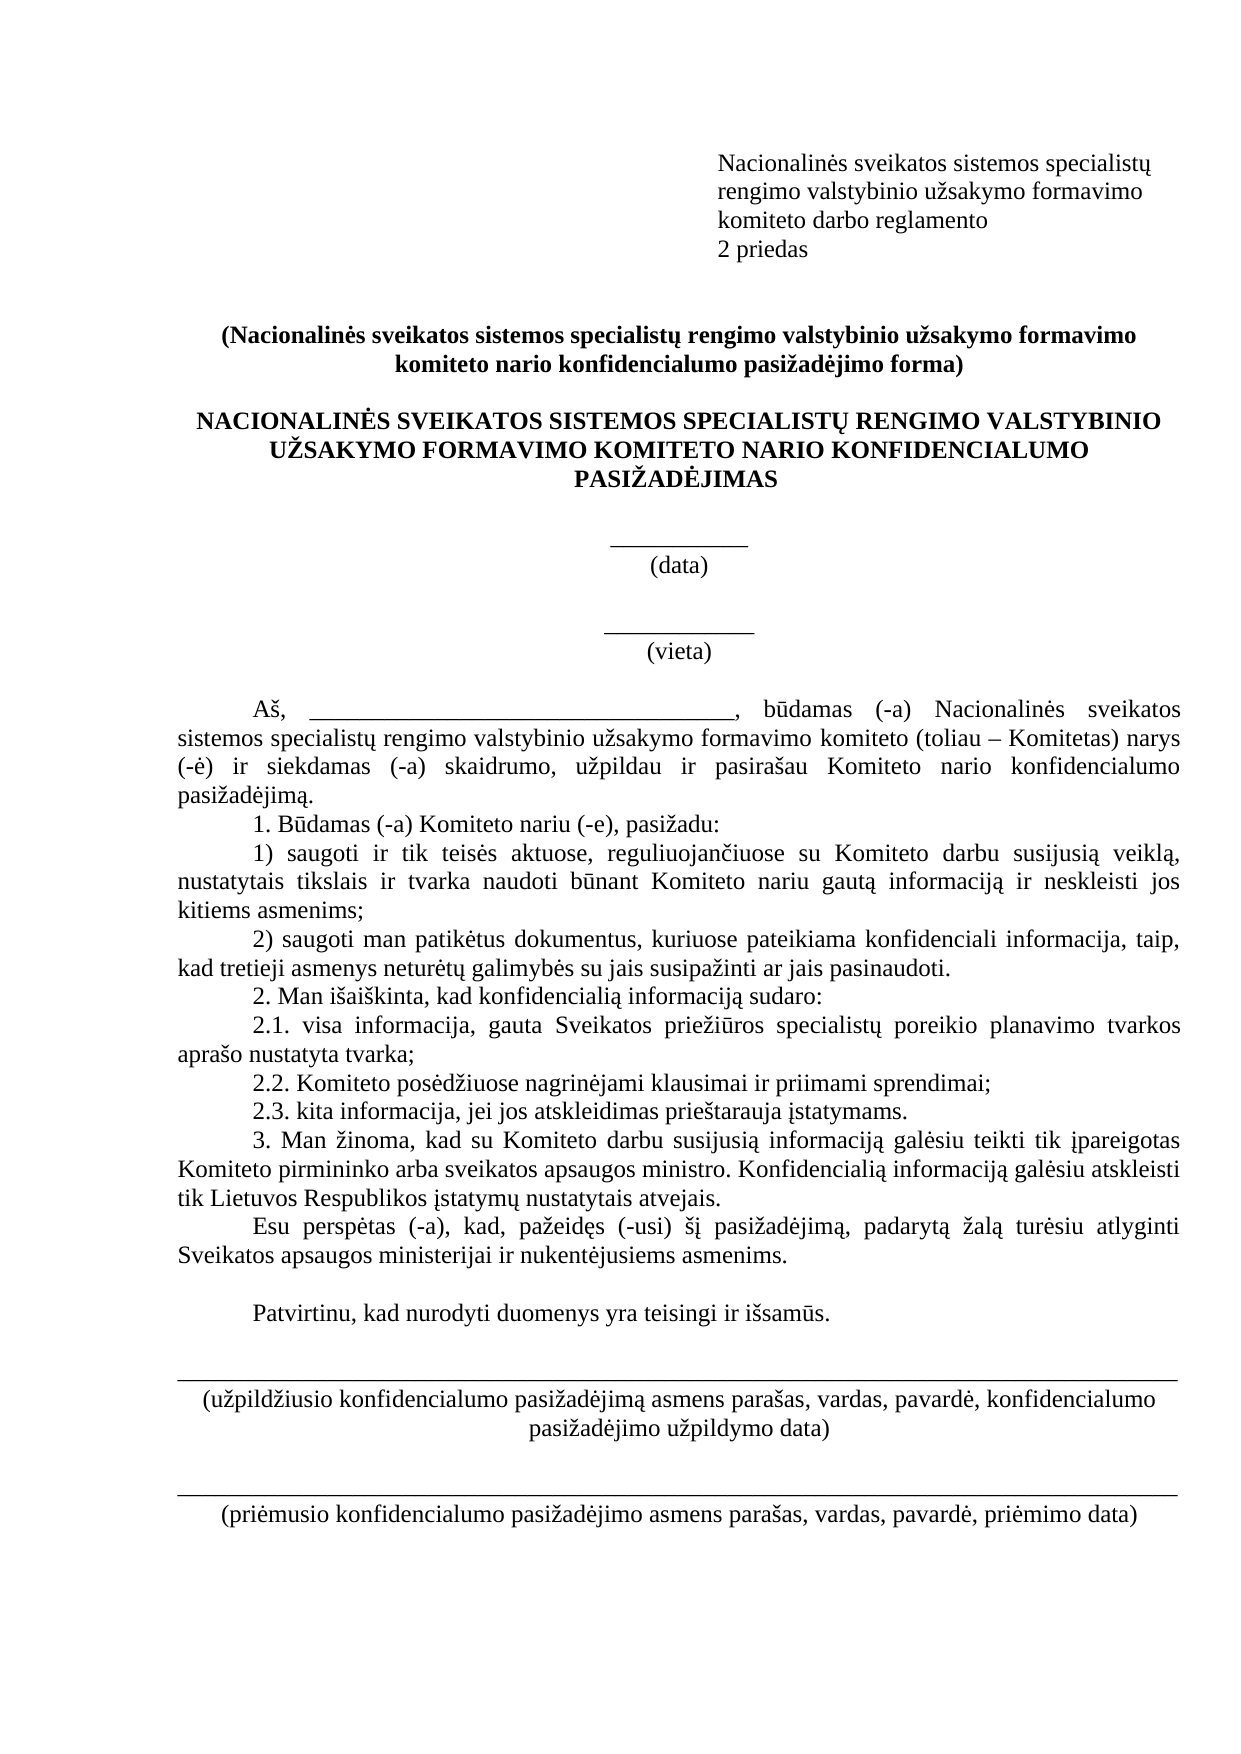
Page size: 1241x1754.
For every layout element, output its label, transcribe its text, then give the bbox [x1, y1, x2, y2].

text 1. Būdamas (-a) Komiteto nariu (-e), pasižadu: [177, 809, 1181, 838]
text Esu perspėtas (-a), kad, pažeidęs (-usi) šį pasižadėjimą, padarytą žalą turėsiu atlyginti Sveikatos apsaugos ministerijai ir nukentėjusiems asmenims. [177, 1211, 1181, 1269]
text 2. Man išaiškinta, kad konfidencialią informaciją sudaro: [177, 981, 1181, 1010]
text (vieta) [177, 636, 1181, 665]
text (užpildžiusio konfidencialumo pasižadėjimą asmens parašas, vardas, pavardė, konfidencialumo pasižadėjimo užpildymo data) [177, 1384, 1181, 1441]
text ____________ [177, 608, 1181, 636]
text (data) [177, 550, 1181, 579]
text rengimo valstybinio užsakymo formavimo [717, 176, 1181, 205]
text komiteto darbo reglamento [717, 205, 1181, 234]
text ________________________________________________________________________________ [177, 1470, 1181, 1499]
text 2 priedas [582, 234, 1181, 263]
text 2.3. kita informacija, jei jos atskleidimas prieštarauja įstatymams. [177, 1096, 1181, 1125]
text Aš, __________________________________, būdamas (-a) Nacionalinės sveikatos sistemos specialistų rengimo valstybinio užsakymo formavimo komiteto (toliau – Komitetas) narys (-ė) ir siekdamas (-a) skaidrumo, užpildau ir pasirašau Komiteto nario konfidencialumo pasižadėjimą. [177, 694, 1181, 809]
text ___________ [177, 521, 1181, 550]
text Nacionalinės sveikatos sistemos specialistų [717, 148, 1181, 176]
text 2.2. Komiteto posėdžiuose nagrinėjami klausimai ir priimami sprendimai; [177, 1068, 1181, 1096]
text NACIONALINĖS SVEIKATOS SISTEMOS SPECIALISTŲ RENGIMO VALSTYBINIO UŽSAKYMO FORMAVIMO KOMITETO NARIO KONFIDENCIALUMO PASIŽADĖJIMAS [177, 406, 1181, 493]
text (Nacionalinės sveikatos sistemos specialistų rengimo valstybinio užsakymo formavimo komiteto nario konfidencialumo pasižadėjimo forma) [177, 320, 1181, 378]
text 1) saugoti ir tik teisės aktuose, reguliuojančiuose su Komiteto darbu susijusią veiklą, nustatytais tikslais ir tvarka naudoti būnant Komiteto nariu gautą informaciją ir neskleisti jos kitiems asmenims; [177, 838, 1181, 924]
text ________________________________________________________________________________ [177, 1355, 1181, 1384]
text Patvirtinu, kad nurodyti duomenys yra teisingi ir išsamūs. [177, 1298, 1181, 1326]
text 2) saugoti man patikėtus dokumentus, kuriuose pateikiama konfidenciali informacija, taip, kad tretieji asmenys neturėtų galimybės su jais susipažinti ar jais pasinaudoti. [177, 924, 1181, 981]
text 2.1. visa informacija, gauta Sveikatos priežiūros specialistų poreikio planavimo tvarkos aprašo nustatyta tvarka; [177, 1010, 1181, 1068]
text (priėmusio konfidencialumo pasižadėjimo asmens parašas, vardas, pavardė, priėmimo data) [177, 1499, 1181, 1528]
text 3. Man žinoma, kad su Komiteto darbu susijusią informaciją galėsiu teikti tik įpareigotas Komiteto pirmininko arba sveikatos apsaugos ministro. Konfidencialią informaciją galėsiu atskleisti tik Lietuvos Respublikos įstatymų nustatytais atvejais. [177, 1125, 1181, 1211]
